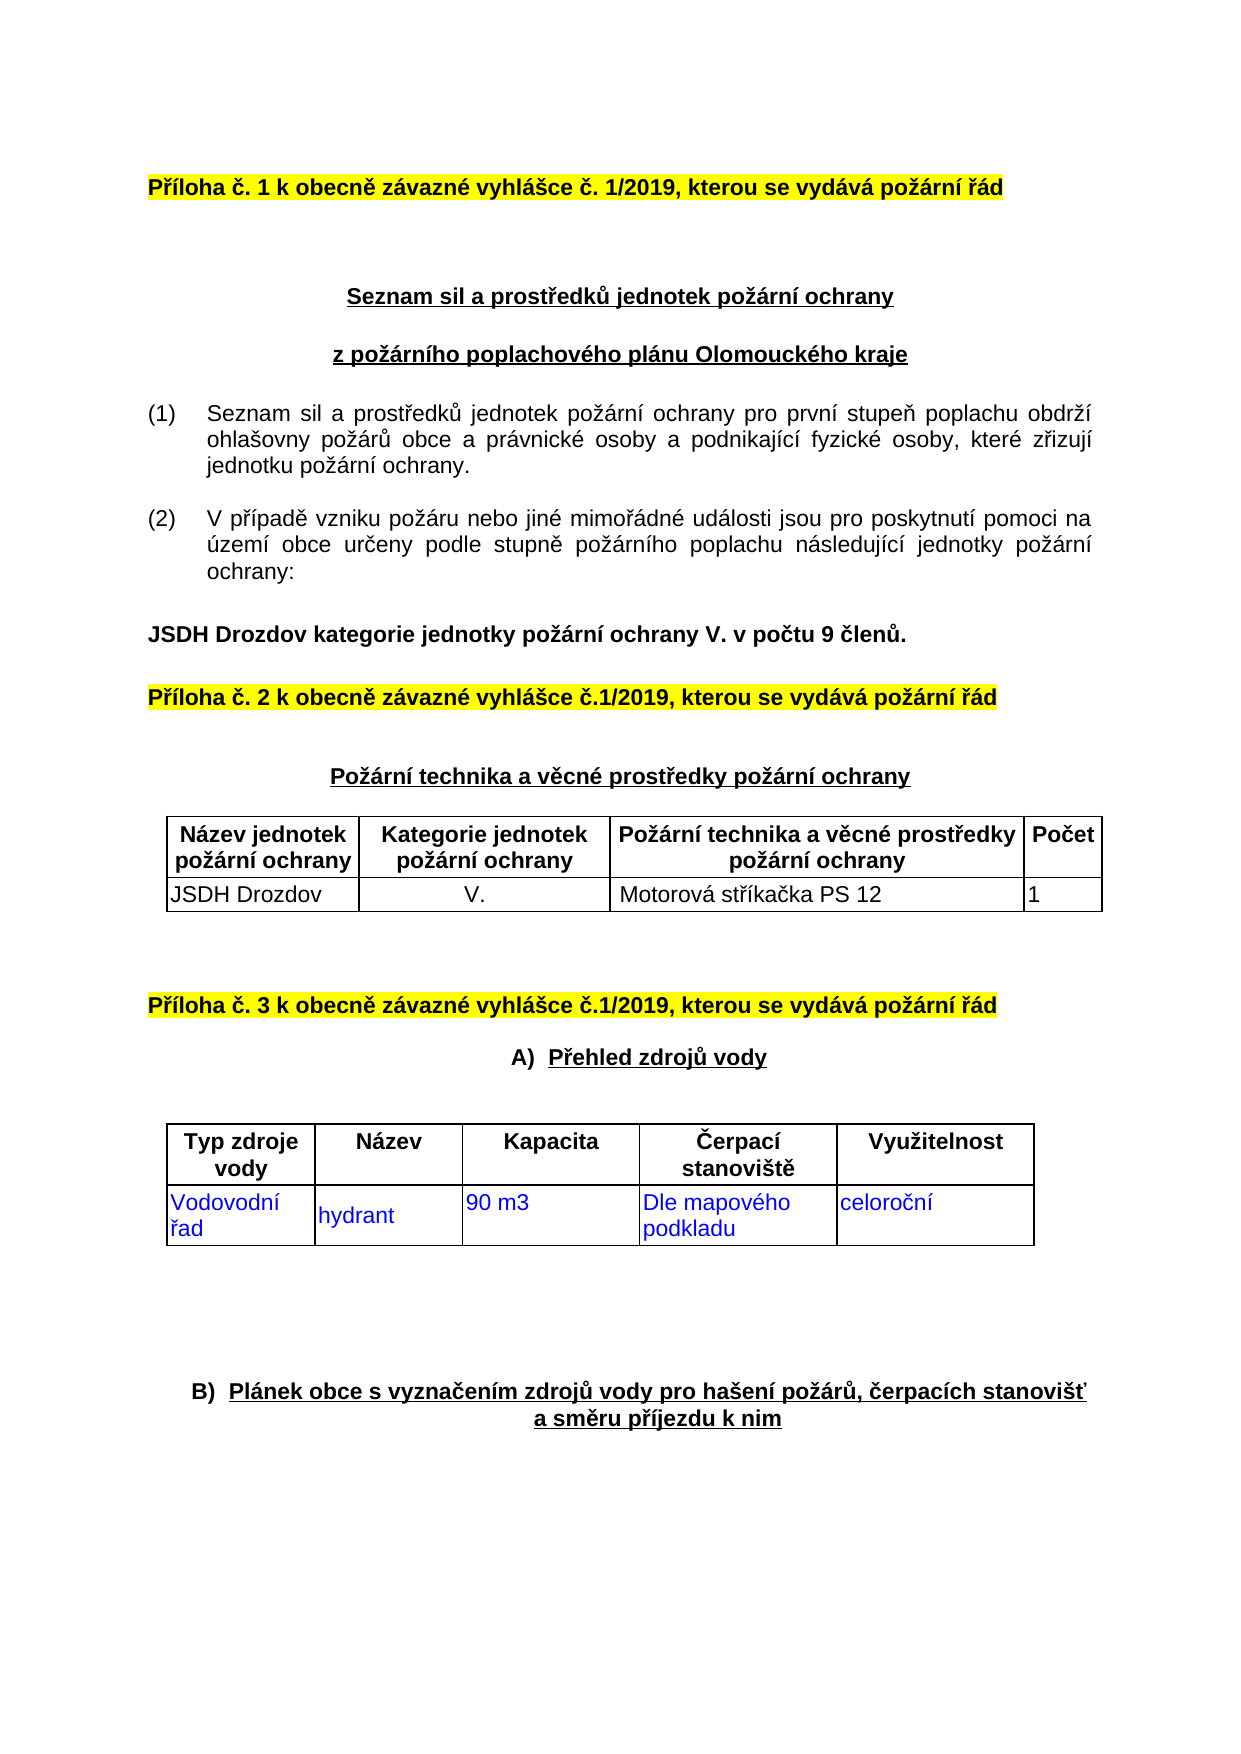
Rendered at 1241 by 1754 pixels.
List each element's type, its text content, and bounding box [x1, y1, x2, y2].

subtitle z požárního poplachového plánu Olomouckého kraje [148, 341, 1093, 367]
table_cell Vodovodní řad [168, 1186, 314, 1245]
table_cell 1 [1025, 878, 1101, 911]
table_header Kategorie jednotek požární ochrany [360, 817, 609, 876]
table_header Využitelnost [838, 1125, 1033, 1184]
table_cell Dle mapového podkladu [640, 1186, 836, 1245]
text Příloha č. 1 k obecně závazné vyhlášce č. 1/2019, kterou se vydává požární řád [148, 174, 1093, 200]
table_header Požární technika a věcné prostředky požární ochrany [611, 817, 1023, 876]
list Přehled zdrojů vody [185, 1044, 1093, 1071]
text Požární technika a věcné prostředky požární ochrany [148, 763, 1093, 789]
table_header Název jednotek požární ochrany [168, 817, 358, 876]
subtitle Seznam sil a prostředků jednotek požární ochrany [148, 283, 1093, 309]
table_header Typ zdroje vody [168, 1125, 314, 1184]
text Příloha č. 2 k obecně závazné vyhlášce č.1/2019, kterou se vydává požární řád [148, 684, 1093, 710]
table_header Kapacita [463, 1125, 639, 1184]
table_header Název [316, 1125, 462, 1184]
table_cell JSDH Drozdov [168, 878, 358, 911]
table_cell Motorová stříkačka PS 12 [611, 878, 1023, 911]
list Seznam sil a prostředků jednotek požární ochrany pro první stupeň poplachu obdrží ohlašovny požárů obce a právnické osoby a podnikající fyzické osoby, které zřizují jednotku požární ochrany. [148, 399, 1093, 478]
table_header Čerpací stanoviště [640, 1125, 836, 1184]
table_cell hydrant [316, 1186, 462, 1245]
table_header Počet [1025, 817, 1101, 876]
list V případě vzniku požáru nebo jiné mimořádné události jsou pro poskytnutí pomoci na území obce určeny podle stupně požárního poplachu následující jednotky požární ochrany: [148, 505, 1093, 584]
text Příloha č. 3 k obecně závazné vyhlášce č.1/2019, kterou se vydává požární řád [148, 992, 1093, 1018]
list Plánek obce s vyznačením zdrojů vody pro hašení požárů, čerpacích stanovišť a směru příjezdu k nim [185, 1378, 1093, 1431]
text JSDH Drozdov kategorie jednotky požární ochrany V. v počtu 9 členů. [148, 621, 1093, 647]
table_cell V. [360, 878, 609, 911]
table_cell 90 m3 [463, 1186, 639, 1245]
table_cell celoroční [838, 1186, 1033, 1245]
